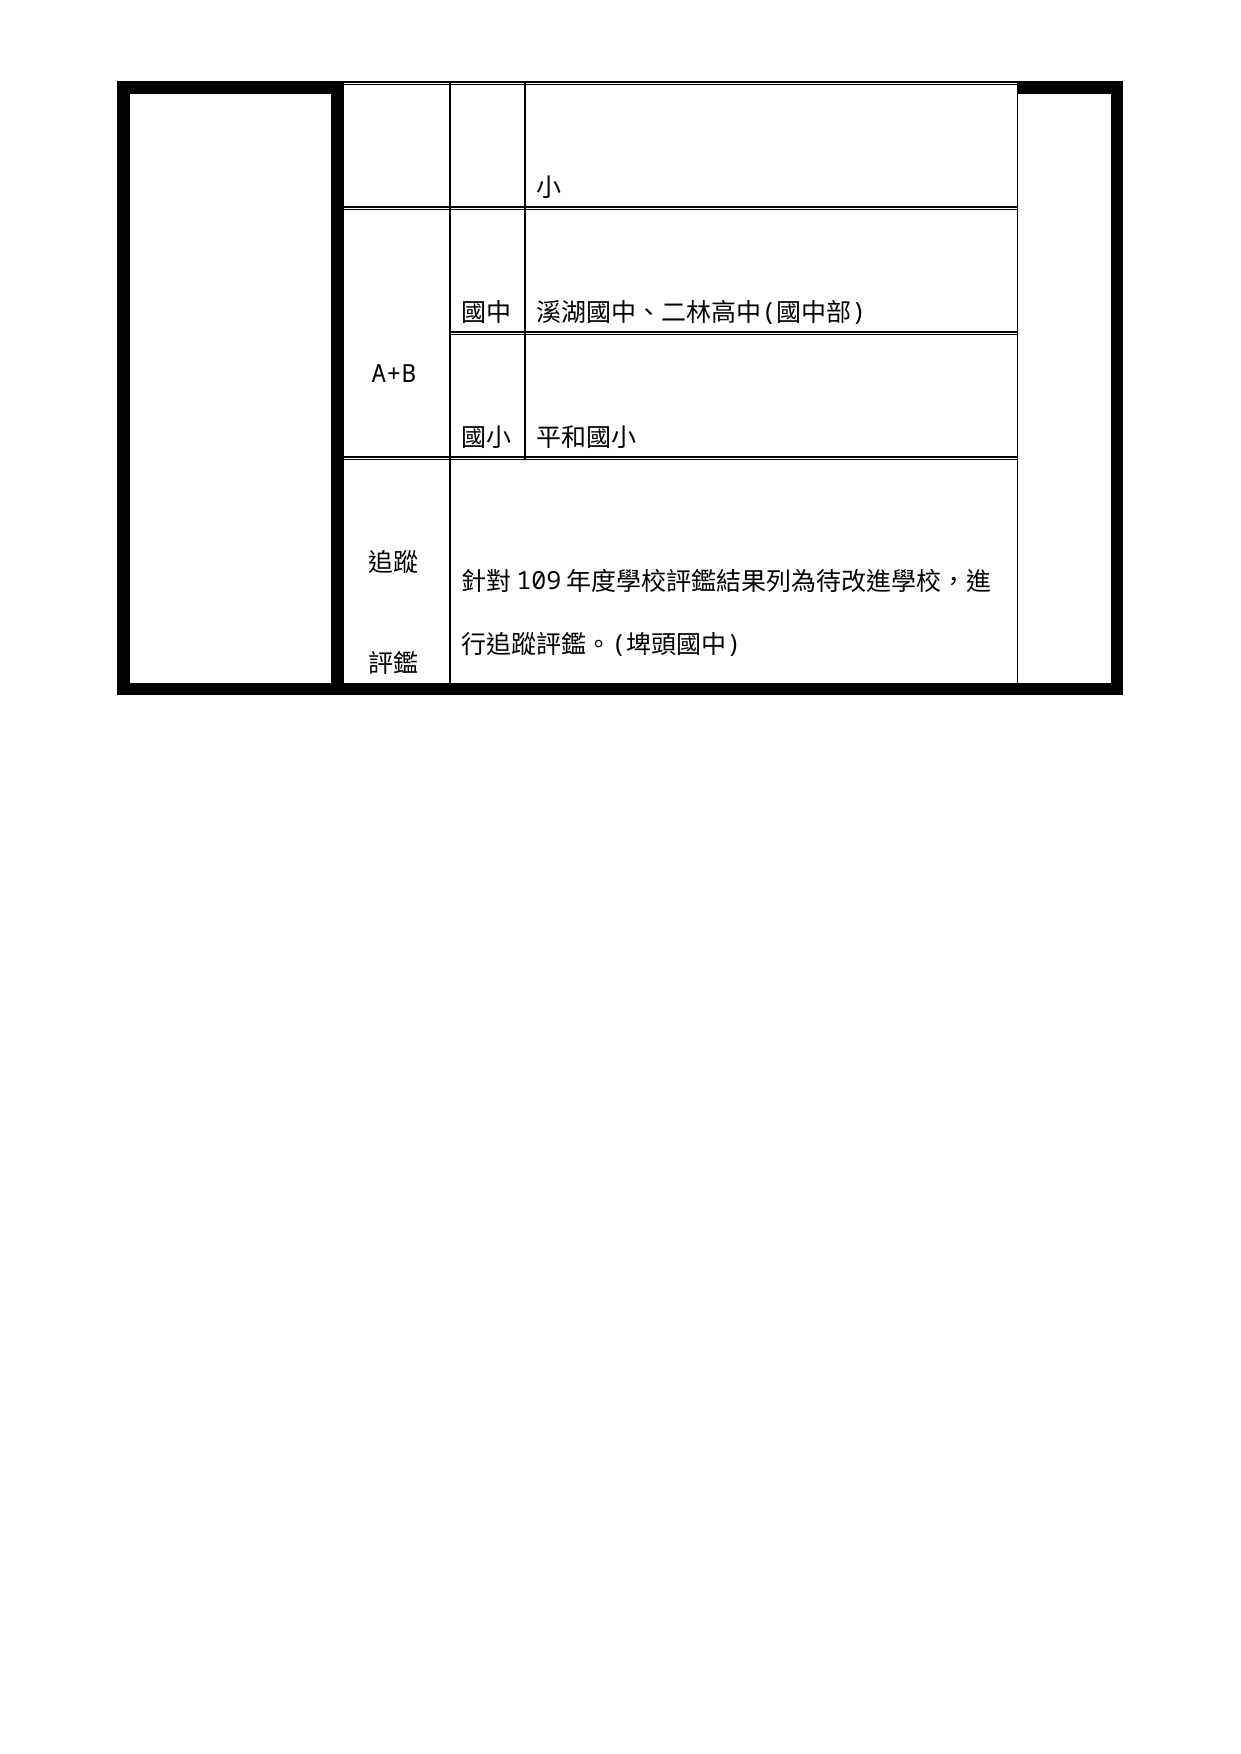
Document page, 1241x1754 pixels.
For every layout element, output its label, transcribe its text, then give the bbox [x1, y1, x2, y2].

table_cell A+B [344, 210, 449, 456]
table_cell 國小 [451, 335, 524, 456]
table_cell 針對109年度學校評鑑結果列為待改進學校，進行追蹤評鑑。(埤頭國中) [451, 460, 1017, 683]
table_cell 小 [526, 85, 1017, 206]
table_cell 平和國小 [526, 335, 1017, 456]
table_cell 追蹤 評鑑 [344, 460, 449, 683]
table_cell [344, 85, 449, 206]
table_cell [451, 85, 524, 206]
table_cell [1018, 94, 1111, 683]
table_cell 國中 [451, 210, 524, 331]
table_cell 溪湖國中、二林高中(國中部) [526, 210, 1017, 331]
table_cell [130, 94, 331, 683]
